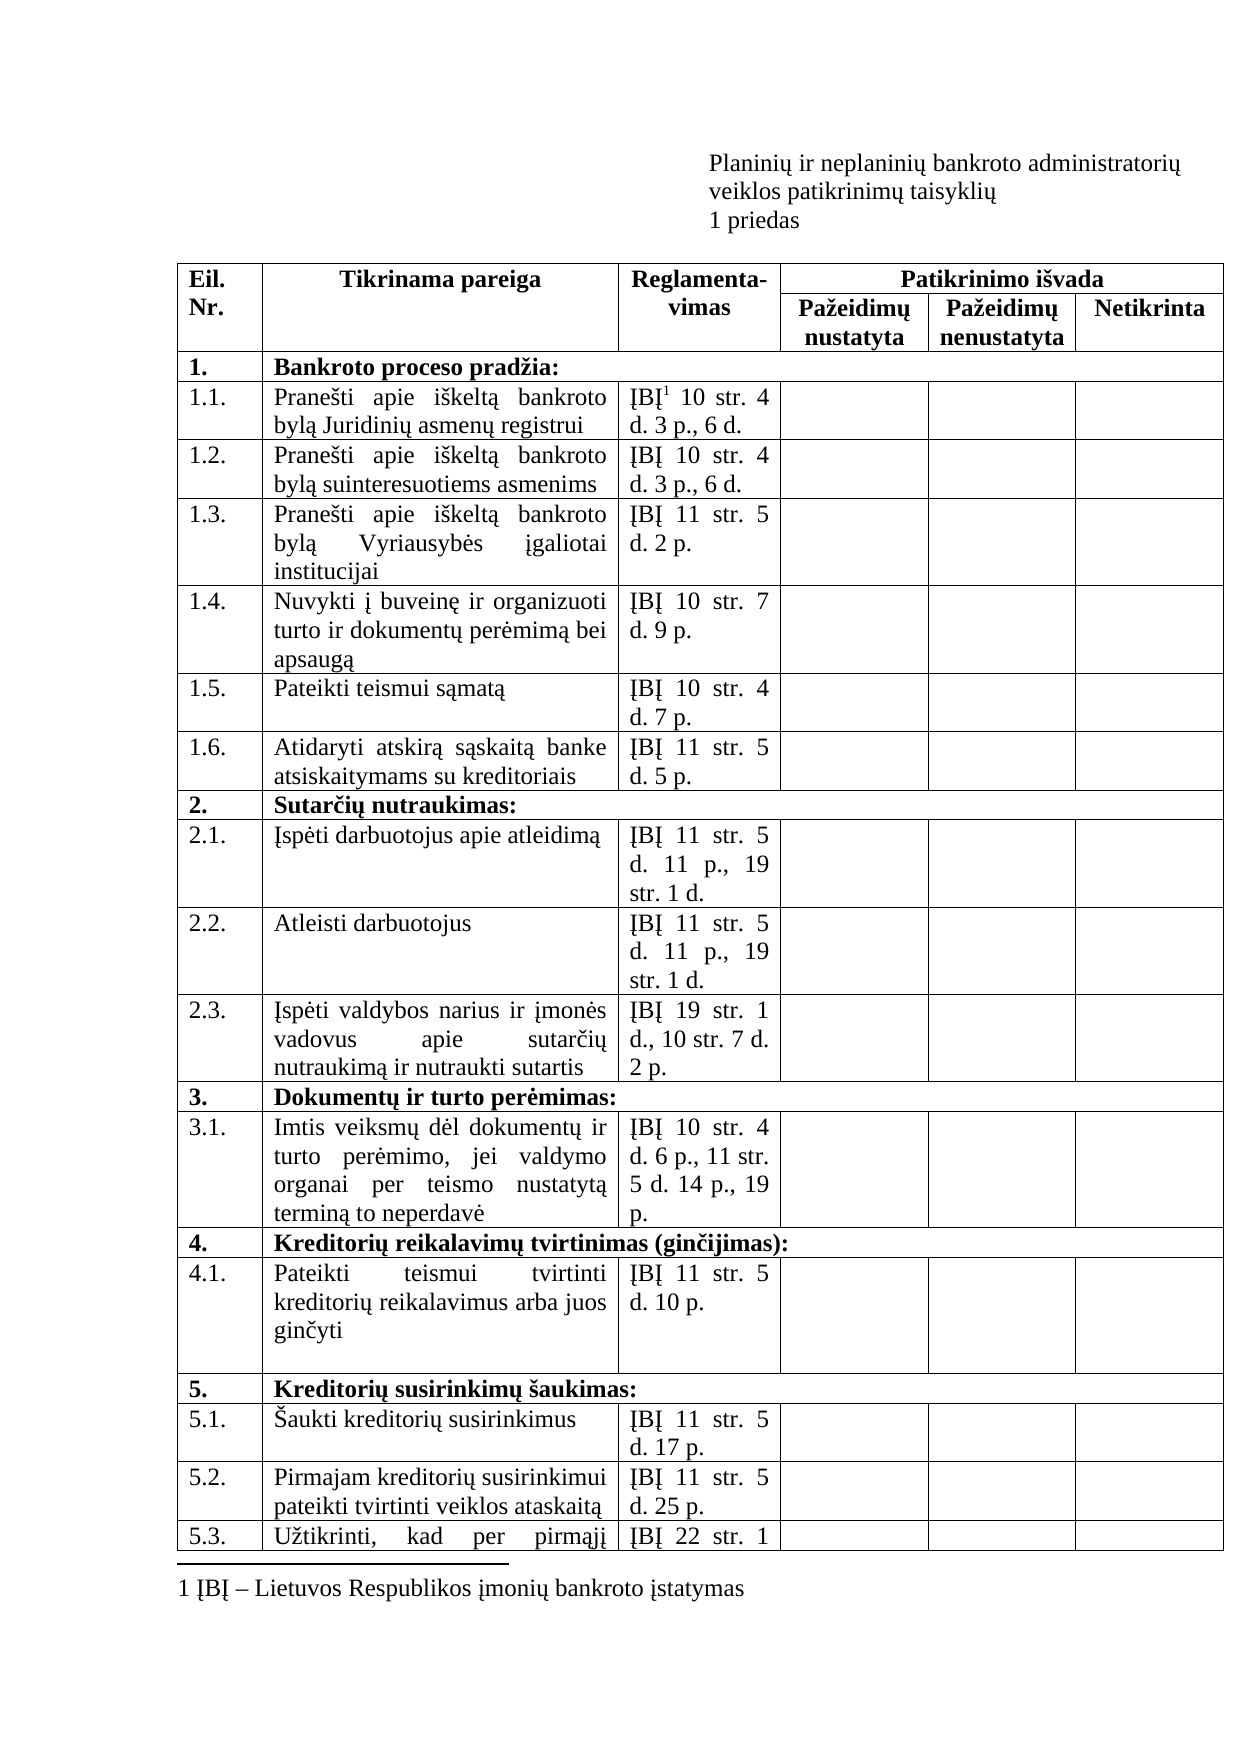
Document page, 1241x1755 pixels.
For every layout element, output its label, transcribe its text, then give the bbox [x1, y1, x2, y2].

table_cell 4. [178, 1228, 262, 1257]
table_header Reglamenta-vimas [619, 264, 780, 351]
table_header Tikrinama pareiga [263, 264, 618, 351]
table_cell ĮBĮ 10 str. 4 d. 7 p. [619, 674, 780, 731]
table_cell 5.1. [178, 1404, 262, 1461]
table_cell [1076, 382, 1223, 439]
table_cell ĮBĮ 11 str. 5 d. 11 p., 19 str. 1 d. [619, 908, 780, 994]
table_cell [1076, 499, 1223, 585]
table_cell [1076, 1404, 1223, 1461]
table_cell [1076, 908, 1223, 994]
table_cell 2. [178, 791, 262, 819]
table_cell 5.2. [178, 1462, 262, 1520]
table_cell [781, 908, 928, 994]
table_cell [781, 674, 928, 731]
table_cell Įspėti valdybos narius ir įmonės vadovus apie sutarčių nutraukimą ir nutraukti sutartis [263, 995, 618, 1081]
table_cell 1.5. [178, 674, 262, 731]
table_cell [781, 382, 928, 439]
table_cell 3. [178, 1082, 262, 1111]
table_cell Netikrinta [1076, 294, 1223, 351]
table_cell [1076, 820, 1223, 907]
table_cell Imtis veiksmų dėl dokumentų ir turto perėmimo, jei valdymo organai per teismo nustatytą terminą to neperdavė [263, 1112, 618, 1227]
table_cell [1076, 1258, 1223, 1373]
table_cell [1076, 674, 1223, 731]
table_cell 1. [178, 352, 262, 381]
text Planinių ir neplaninių bankroto administratorių veiklos patikrinimų taisyklių [709, 148, 1181, 205]
table_cell 1.2. [178, 440, 262, 498]
table_cell [929, 586, 1075, 672]
table_cell Pateikti teismui tvirtinti kreditorių reikalavimus arba juos ginčyti [263, 1258, 618, 1373]
table_cell 1.4. [178, 586, 262, 672]
table_cell Kreditorių susirinkimų šaukimas: [263, 1374, 1223, 1403]
table_cell 1.3. [178, 499, 262, 585]
table_cell ĮBĮ 11 str. 5 d. 5 p. [619, 732, 780, 789]
table_cell [929, 1112, 1075, 1227]
table_cell [1076, 1462, 1223, 1520]
table_cell Įspėti darbuotojus apie atleidimą [263, 820, 618, 907]
table_cell [781, 732, 928, 789]
table_cell [929, 499, 1075, 585]
table_cell Bankroto proceso pradžia: [263, 352, 1223, 381]
table_cell [929, 674, 1075, 731]
text 1 priedas [709, 205, 1181, 234]
table_cell 2.2. [178, 908, 262, 994]
table_cell Atleisti darbuotojus [263, 908, 618, 994]
table_cell [781, 586, 928, 672]
table_cell [1076, 1521, 1223, 1549]
table_cell ĮBĮ 10 str. 7 d. 9 p. [619, 586, 780, 672]
table_cell [929, 1462, 1075, 1520]
table_cell [1076, 1112, 1223, 1227]
table_header Patikrinimo išvada [781, 264, 1223, 292]
table_cell [781, 1258, 928, 1373]
table_cell [781, 1112, 928, 1227]
table_cell Pažeidimų nenustatyta [929, 294, 1075, 351]
table_cell ĮBĮ 10 str. 4 d. 6 p., 11 str. 5 d. 14 p., 19 p. [619, 1112, 780, 1227]
table_cell [929, 995, 1075, 1081]
table_cell Sutarčių nutraukimas: [263, 791, 1223, 819]
table_cell Pirmajam kreditorių susirinkimui pateikti tvirtinti veiklos ataskaitą [263, 1462, 618, 1520]
table_cell [781, 440, 928, 498]
table_cell ĮBĮ 11 str. 5 d. 2 p. [619, 499, 780, 585]
table_cell [929, 1521, 1075, 1549]
table_cell [929, 440, 1075, 498]
table_cell [781, 499, 928, 585]
table_cell Šaukti kreditorių susirinkimus [263, 1404, 618, 1461]
table_cell ĮBĮ 11 str. 5 d. 17 p. [619, 1404, 780, 1461]
table_cell [929, 1404, 1075, 1461]
table_cell [929, 820, 1075, 907]
table_cell Užtikrinti, kad per pirmąjį [263, 1521, 618, 1549]
table_cell ĮBĮ 19 str. 1 d., 10 str. 7 d. 2 p. [619, 995, 780, 1081]
table_cell Pranešti apie iškeltą bankroto bylą Juridinių asmenų registrui [263, 382, 618, 439]
table_cell Pažeidimų nustatyta [781, 294, 928, 351]
table_cell 5. [178, 1374, 262, 1403]
table_cell [781, 1462, 928, 1520]
table_cell 2.3. [178, 995, 262, 1081]
table_cell ĮBĮ 10 str. 4 d. 3 p., 6 d. [619, 440, 780, 498]
table_cell [1076, 586, 1223, 672]
table_cell ĮBĮ 11 str. 5 d. 11 p., 19 str. 1 d. [619, 820, 780, 907]
table_cell Dokumentų ir turto perėmimas: [263, 1082, 1223, 1111]
table_cell 5.3. [178, 1521, 262, 1549]
table_cell [781, 995, 928, 1081]
table_cell [781, 1404, 928, 1461]
table_cell Pranešti apie iškeltą bankroto bylą Vyriausybės įgaliotai institucijai [263, 499, 618, 585]
table_cell 2.1. [178, 820, 262, 907]
table_cell [929, 908, 1075, 994]
table_cell 1.6. [178, 732, 262, 789]
table_cell [1076, 995, 1223, 1081]
table_cell ĮBĮ 10 str. 4 d. 3 p., 6 d. [619, 382, 780, 439]
table_cell Pateikti teismui sąmatą [263, 674, 618, 731]
table_cell [1076, 440, 1223, 498]
table_cell 3.1. [178, 1112, 262, 1227]
table_cell [929, 382, 1075, 439]
table_cell [781, 1521, 928, 1549]
table_cell Pranešti apie iškeltą bankroto bylą suinteresuotiems asmenims [263, 440, 618, 498]
table_cell [929, 1258, 1075, 1373]
table_cell Kreditorių reikalavimų tvirtinimas (ginčijimas): [263, 1228, 1223, 1257]
table_cell [781, 820, 928, 907]
table_cell [929, 732, 1075, 789]
table_cell [1076, 732, 1223, 789]
table_cell Nuvykti į buveinę ir organizuoti turto ir dokumentų perėmimą bei apsaugą [263, 586, 618, 672]
table_cell ĮBĮ 11 str. 5 d. 10 p. [619, 1258, 780, 1373]
table_cell Atidaryti atskirą sąskaitą banke atsiskaitymams su kreditoriais [263, 732, 618, 789]
table_cell ĮBĮ 11 str. 5 d. 25 p. [619, 1462, 780, 1520]
table_header Eil. Nr. [178, 264, 262, 351]
table_cell 4.1. [178, 1258, 262, 1373]
table_cell ĮBĮ 22 str. 1 [619, 1521, 780, 1549]
table_cell 1.1. [178, 382, 262, 439]
